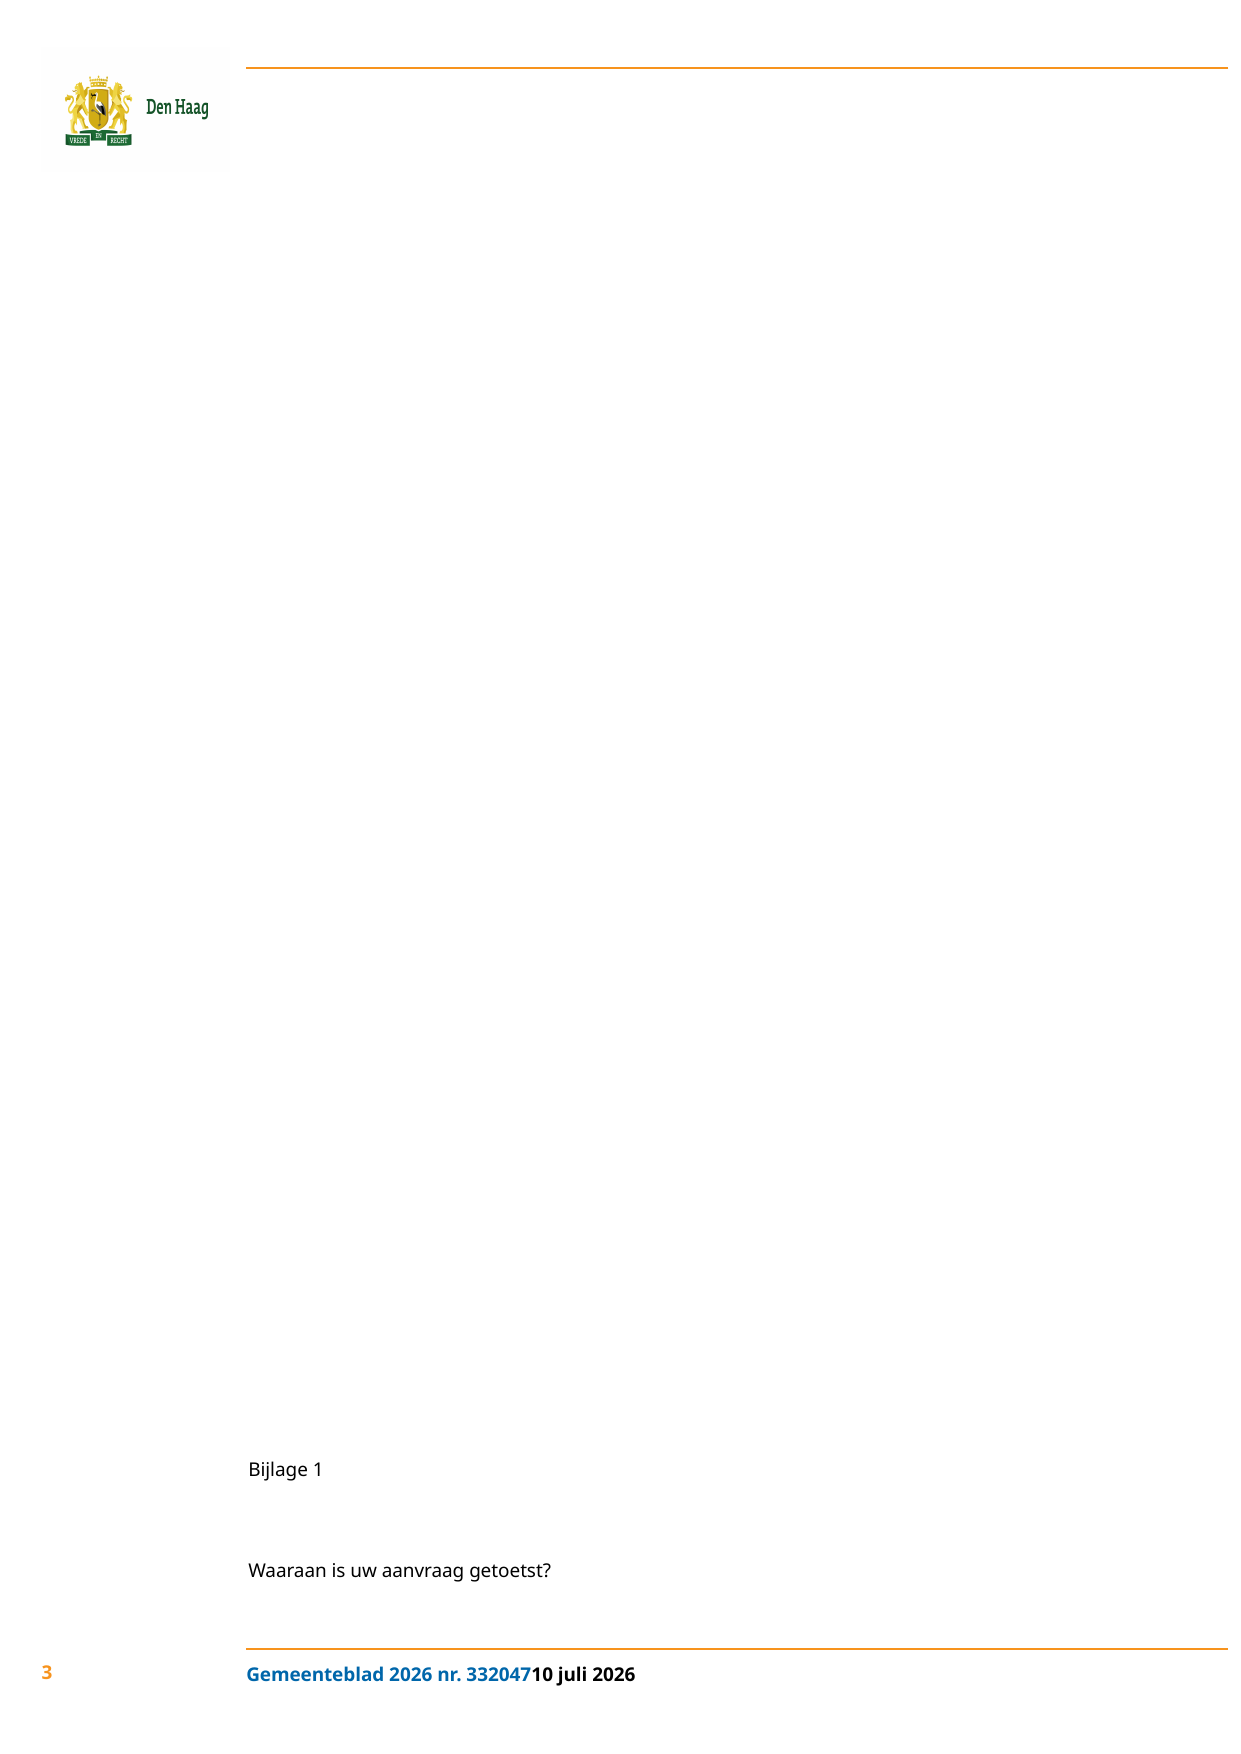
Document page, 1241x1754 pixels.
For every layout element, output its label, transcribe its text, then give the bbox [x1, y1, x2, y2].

picture [41, 47, 231, 172]
text Bijlage 1 [248, 1456, 1152, 1482]
text Waaraan is uw aanvraag getoetst? [248, 1557, 1152, 1583]
